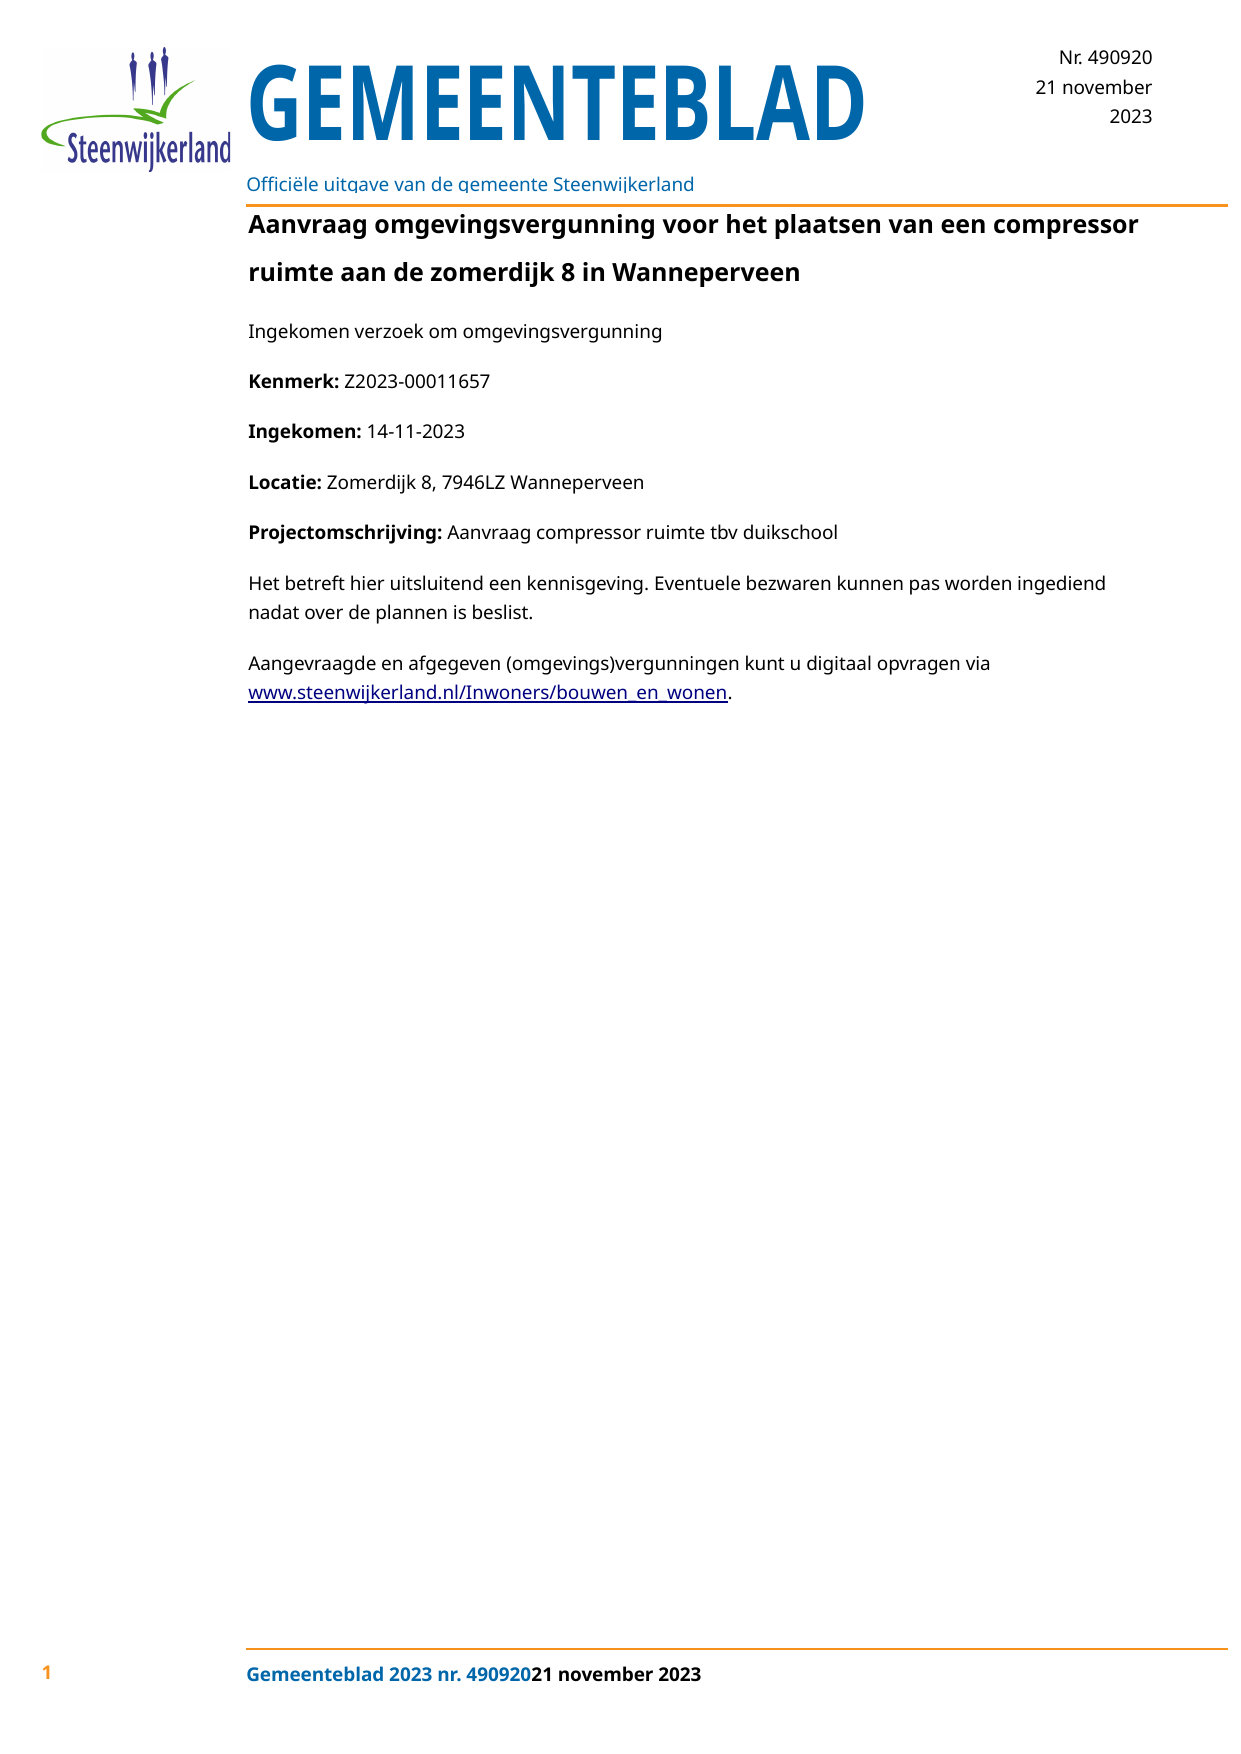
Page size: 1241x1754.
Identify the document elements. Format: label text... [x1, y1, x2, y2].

text Het betreft hier uitsluitend een kennisgeving. Eventuele bezwaren kunnen pas worden ingediend nadat over de plannen is beslist. [248, 570, 1152, 625]
text Kenmerk: Z2023-00011657 [248, 368, 1152, 394]
text Aanvraag omgevingsvergunning voor het plaatsen van een compressor ruimte aan de zomerdijk 8 in Wanneperveen [248, 207, 1152, 288]
text Projectomschrijving: Aanvraag compressor ruimte tbv duikschool [248, 519, 1152, 545]
picture [41, 47, 231, 172]
text Ingekomen: 14-11-2023 [248, 419, 1152, 444]
text Ingekomen verzoek om omgevingsvergunning [248, 318, 1152, 344]
text Aangevraagde en afgegeven (omgevings)vergunningen kunt u digitaal opvragen via www.steenwijkerland.nl/Inwoners/bouwen_en_wonen. [248, 650, 1152, 705]
text Locatie: Zomerdijk 8, 7946LZ Wanneperveen [248, 469, 1152, 495]
